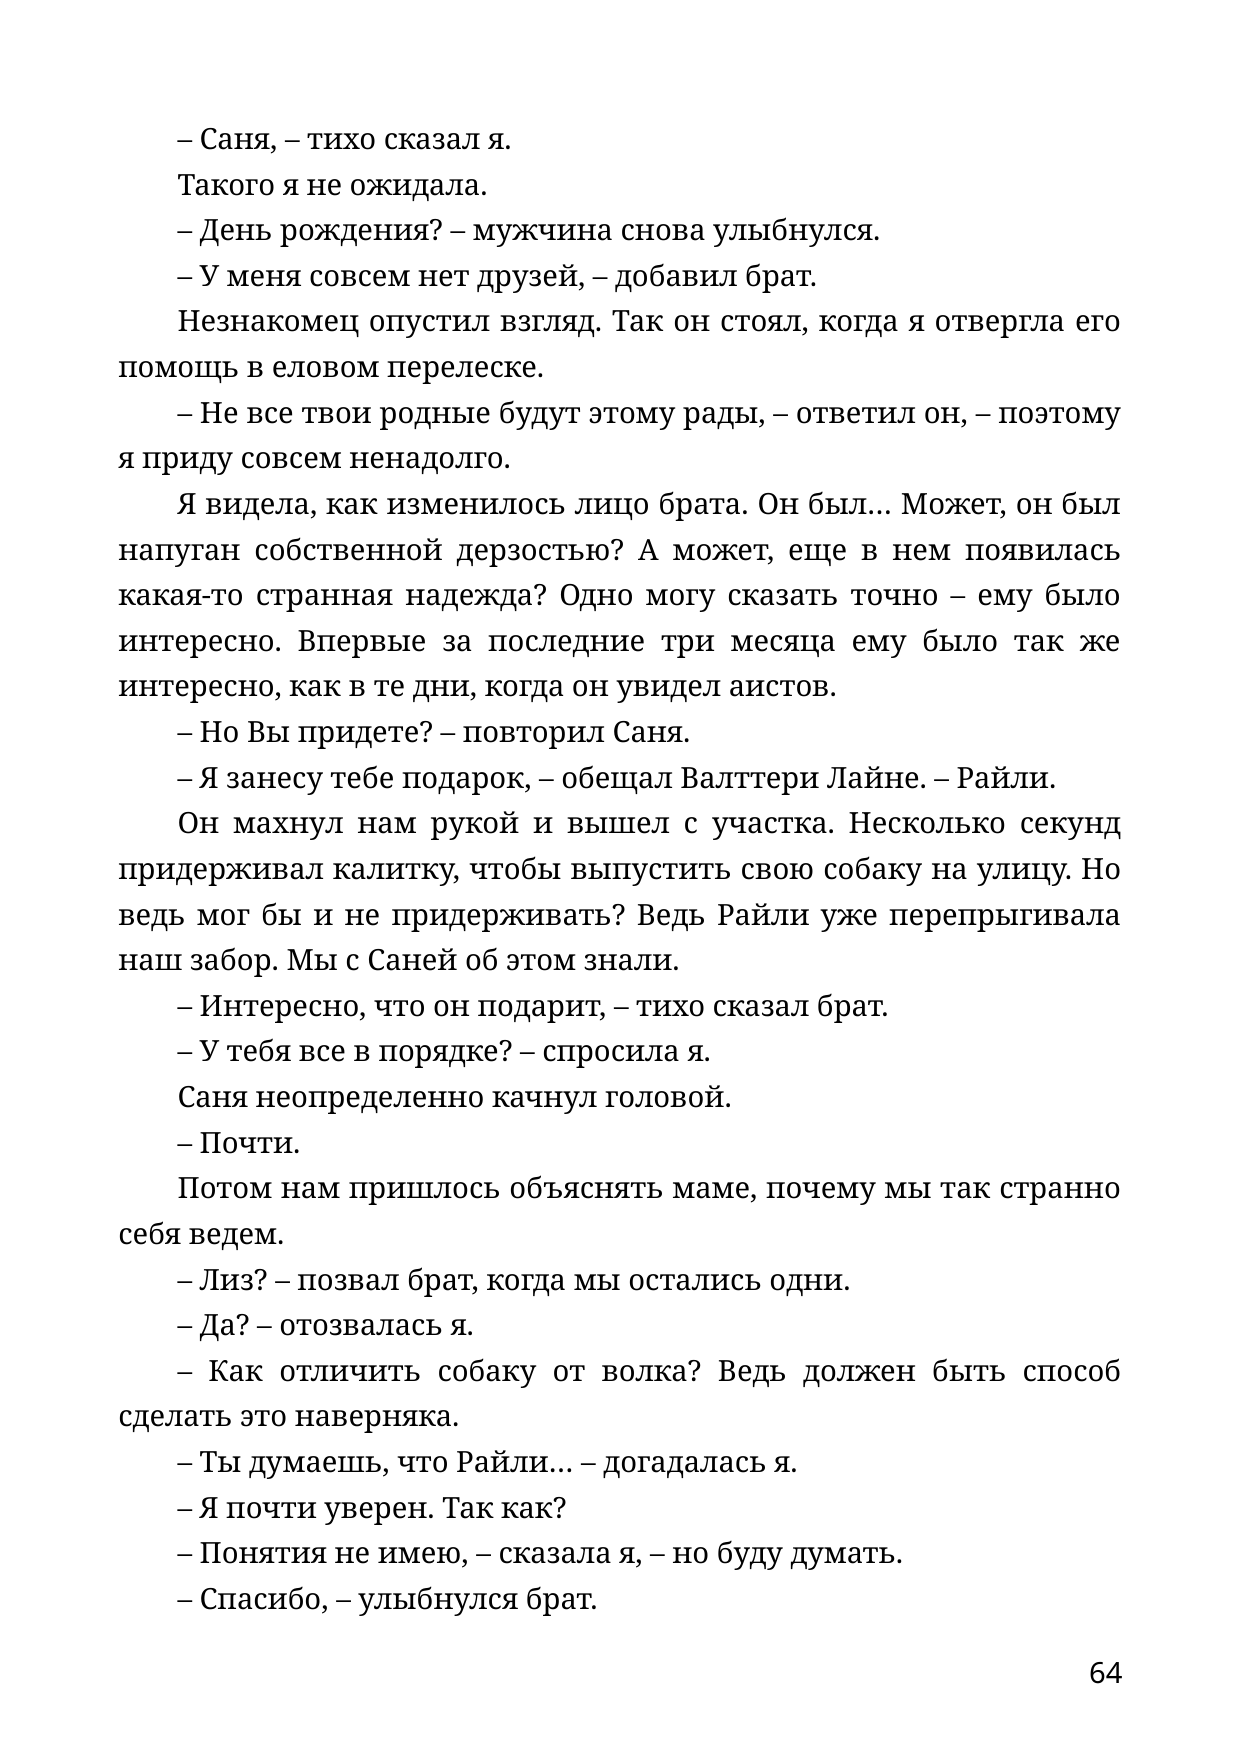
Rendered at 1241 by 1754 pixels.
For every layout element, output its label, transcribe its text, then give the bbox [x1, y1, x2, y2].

text – Но Вы придете? – повторил Саня. [118, 711, 1122, 751]
text – У тебя все в порядке? – спросила я. [118, 1031, 1122, 1070]
text – Понятия не имею, – сказала я, – но буду думать. [118, 1532, 1122, 1572]
text – Да? – отозвалась я. [118, 1304, 1122, 1344]
text Такого я не ожидала. [118, 164, 1122, 203]
text – У меня совсем нет друзей, – добавил брат. [118, 255, 1122, 295]
text Я видела, как изменилось лицо брата. Он был… Может, он был напуган собственной дерзостью? А может, еще в нем появилась какая-то странная надежда? Одно могу сказать точно – ему было интересно. Впервые за последние три месяца ему было так же интересно, как в те дни, когда он увидел аистов. [118, 483, 1122, 705]
text Саня неопределенно качнул головой. [118, 1076, 1122, 1116]
text – Я почти уверен. Так как? [118, 1487, 1122, 1527]
text Незнакомец опустил взгляд. Так он стоял, когда я отвергла его помощь в еловом перелеске. [118, 301, 1122, 386]
text – Спасибо, – улыбнулся брат. [118, 1578, 1122, 1618]
text – Ты думаешь, что Райли… – догадалась я. [118, 1441, 1122, 1481]
text – Не все твои родные будут этому рады, – ответил он, – поэтому я приду совсем ненадолго. [118, 392, 1122, 477]
text – Лиз? – позвал брат, когда мы остались одни. [118, 1259, 1122, 1298]
text – Я занесу тебе подарок, – обещал Валттери Лайне. – Райли. [118, 757, 1122, 797]
text Он махнул нам рукой и вышел с участка. Несколько секунд придерживал калитку, чтобы выпустить свою собаку на улицу. Но ведь мог бы и не придерживать? Ведь Райли уже перепрыгивала наш забор. Мы с Саней об этом знали. [118, 802, 1122, 979]
text Потом нам пришлось объяснять маме, почему мы так странно себя ведем. [118, 1167, 1122, 1253]
text – Интересно, что он подарит, – тихо сказал брат. [118, 985, 1122, 1025]
text – Почти. [118, 1122, 1122, 1162]
text – Саня, – тихо сказал я. [118, 118, 1122, 158]
text – Как отличить собаку от волка? Ведь должен быть способ сделать это наверняка. [118, 1350, 1122, 1435]
text – День рождения? – мужчина снова улыбнулся. [118, 209, 1122, 249]
